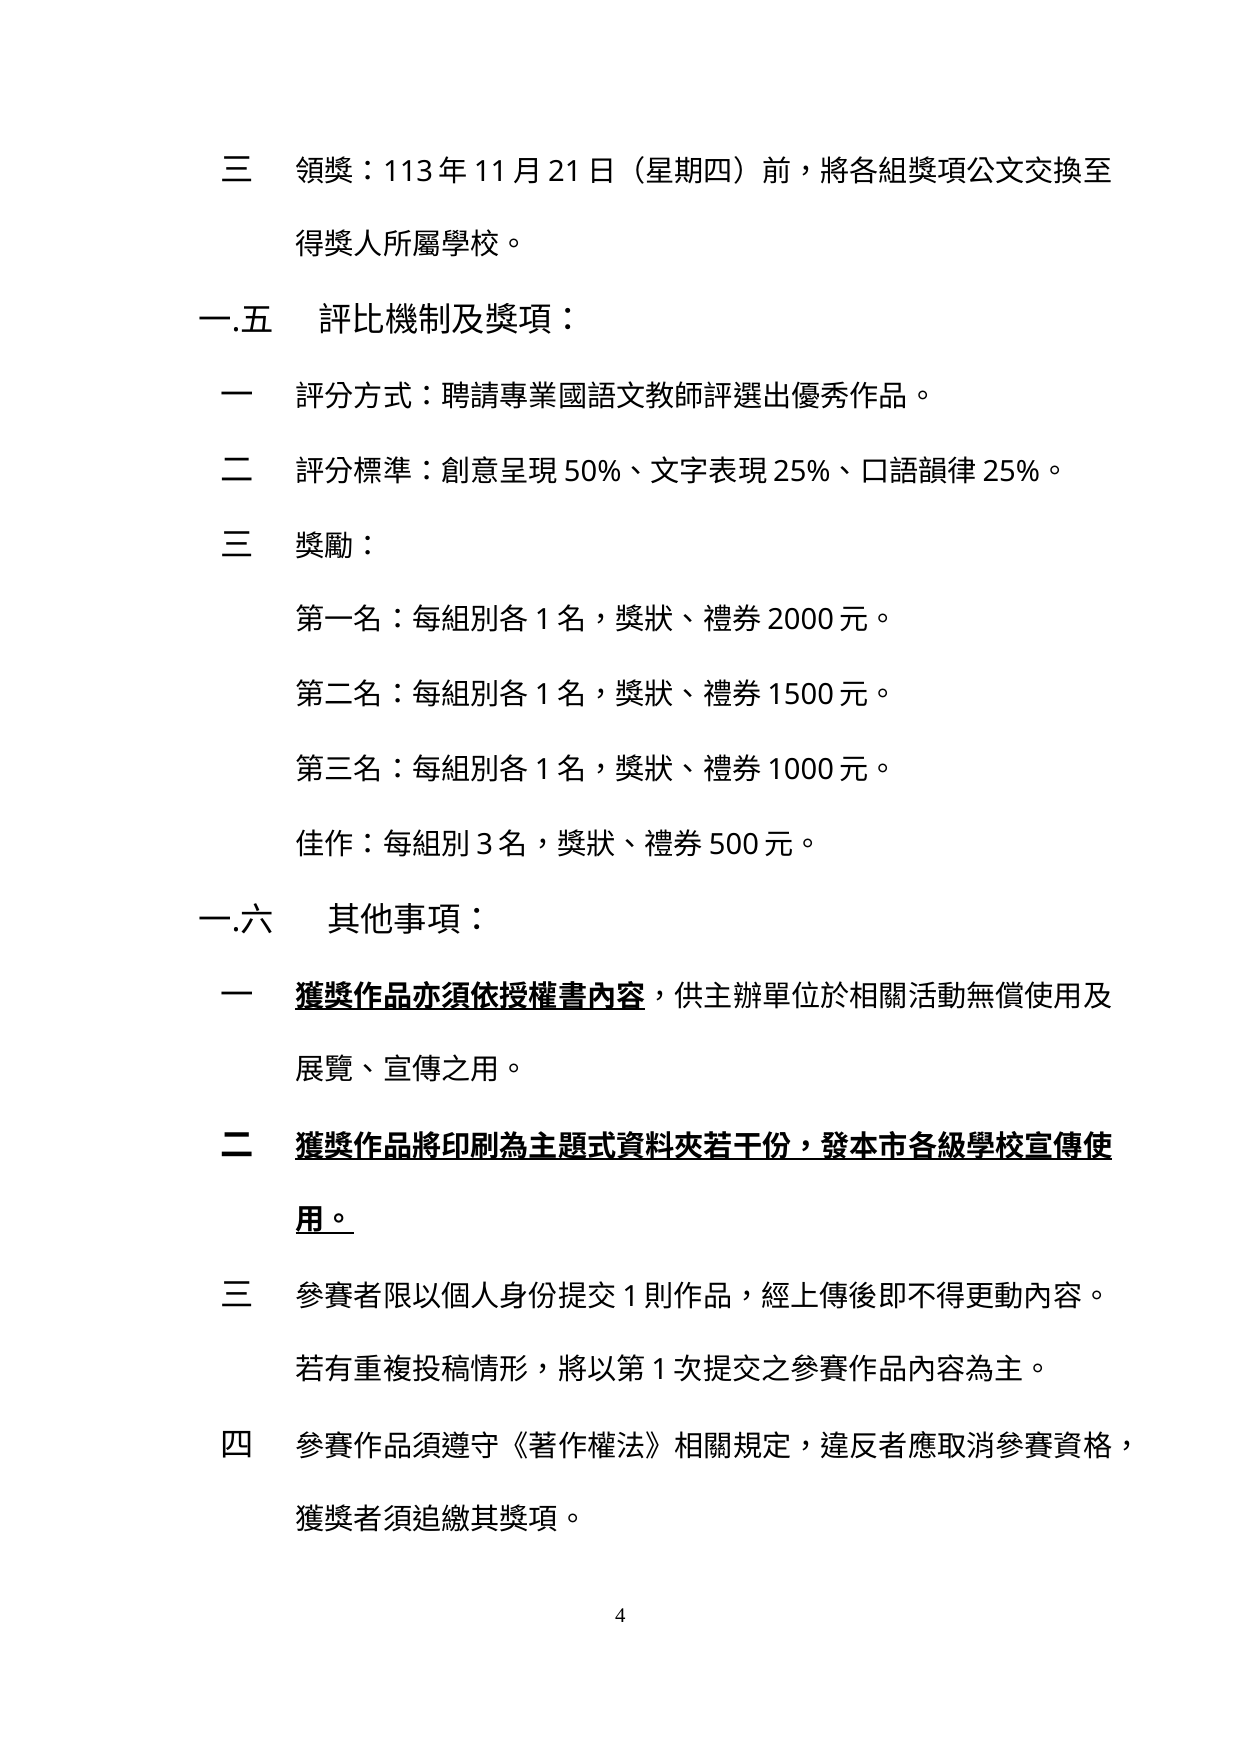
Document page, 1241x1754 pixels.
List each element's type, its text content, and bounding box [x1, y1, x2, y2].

list 參賽者限以個人身份提交1則作品，經上傳後即不得更動內容。若有重複投稿情形，將以第1次提交之參賽作品內容為主。 [220, 1254, 1122, 1404]
list 評比機制及獎項： [198, 279, 1122, 354]
list 獎勵： [220, 504, 1122, 579]
list 參賽作品須遵守《著作權法》相關規定，違反者應取消參賽資格，獲獎者須追繳其獎項。 [220, 1404, 1122, 1554]
list 評分標準：創意呈現50%、文字表現25%、口語韻律25%。 [220, 429, 1122, 504]
list 領獎：113年11月21日（星期四）前，將各組獎項公文交換至得獎人所屬學校。 [220, 129, 1122, 279]
list 評分方式：聘請專業國語文教師評選出優秀作品。 [220, 354, 1122, 429]
list 獲獎作品將印刷為主題式資料夾若干份，發本市各級學校宣傳使用。 [220, 1104, 1122, 1254]
list 獲獎作品亦須依授權書內容，供主辦單位於相關活動無償使用及展覽、宣傳之用。 [220, 954, 1122, 1104]
list 其他事項： [198, 879, 1122, 954]
list 第一名：每組別各1名，獎狀、禮券2000元。 第二名：每組別各1名，獎狀、禮券1500元。 第三名：每組別各1名，獎狀、禮券1000元。 佳作：每組別3名，獎狀、禮券500元。 [295, 579, 1122, 879]
